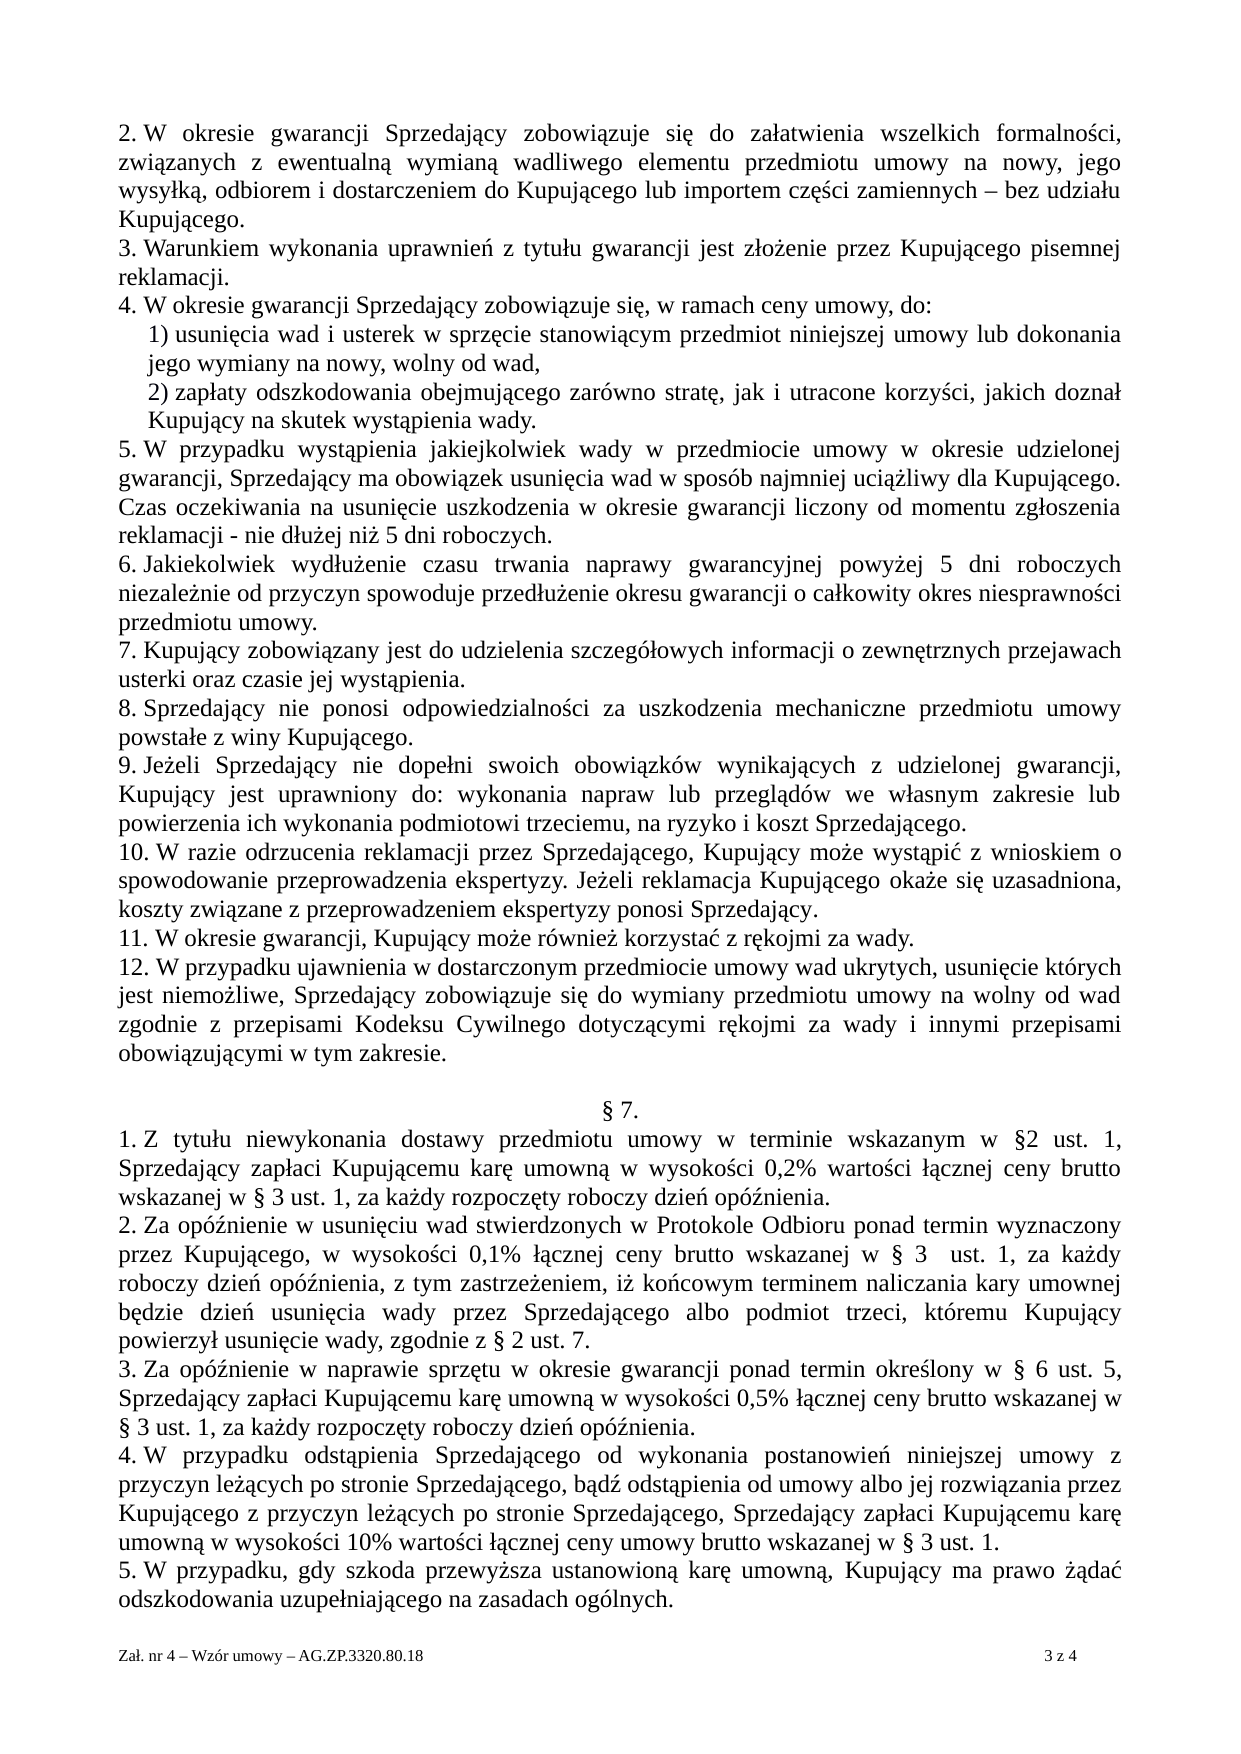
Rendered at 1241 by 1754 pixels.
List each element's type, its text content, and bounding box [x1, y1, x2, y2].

list W przypadku, gdy szkoda przewyższa ustanowioną karę umowną, Kupujący ma prawo żądać odszkodowania uzupełniającego na zasadach ogólnych. [118, 1556, 1122, 1613]
list W okresie gwarancji, Kupujący może również korzystać z rękojmi za wady. [118, 923, 1122, 952]
list Sprzedający nie ponosi odpowiedzialności za uszkodzenia mechaniczne przedmiotu umowy powstałe z winy Kupującego. [118, 693, 1122, 751]
list zapłaty odszkodowania obejmującego zarówno stratę, jak i utracone korzyści, jakich doznał Kupujący na skutek wystąpienia wady. [148, 377, 1122, 434]
list W okresie gwarancji Sprzedający zobowiązuje się, w ramach ceny umowy, do: [118, 291, 1122, 319]
list Warunkiem wykonania uprawnień z tytułu gwarancji jest złożenie przez Kupującego pisemnej reklamacji. [118, 233, 1122, 291]
text § 7. [118, 1096, 1122, 1124]
list W przypadku ujawnienia w dostarczonym przedmiocie umowy wad ukrytych, usunięcie których jest niemożliwe, Sprzedający zobowiązuje się do wymiany przedmiotu umowy na wolny od wad zgodnie z przepisami Kodeksu Cywilnego dotyczącymi rękojmi za wady i innymi przepisami obowiązującymi w tym zakresie. [118, 952, 1122, 1067]
list W razie odrzucenia reklamacji przez Sprzedającego, Kupujący może wystąpić z wnioskiem o spowodowanie przeprowadzenia ekspertyzy. Jeżeli reklamacja Kupującego okaże się uzasadniona, koszty związane z przeprowadzeniem ekspertyzy ponosi Sprzedający. [118, 837, 1122, 923]
list W przypadku wystąpienia jakiejkolwiek wady w przedmiocie umowy w okresie udzielonej gwarancji, Sprzedający ma obowiązek usunięcia wad w sposób najmniej uciążliwy dla Kupującego. Czas oczekiwania na usunięcie uszkodzenia w okresie gwarancji liczony od momentu zgłoszenia reklamacji - nie dłużej niż 5 dni roboczych. [118, 434, 1122, 549]
list Za opóźnienie w naprawie sprzętu w okresie gwarancji ponad termin określony w § 6 ust. 5, Sprzedający zapłaci Kupującemu karę umowną w wysokości 0,5% łącznej ceny brutto wskazanej w § 3 ust. 1, za każdy rozpoczęty roboczy dzień opóźnienia. [118, 1354, 1122, 1441]
list Jakiekolwiek wydłużenie czasu trwania naprawy gwarancyjnej powyżej 5 dni roboczych niezależnie od przyczyn spowoduje przedłużenie okresu gwarancji o całkowity okres niesprawności przedmiotu umowy. [118, 549, 1122, 636]
list usunięcia wad i usterek w sprzęcie stanowiącym przedmiot niniejszej umowy lub dokonania jego wymiany na nowy, wolny od wad, [148, 319, 1122, 377]
list Z tytułu niewykonania dostawy przedmiotu umowy w terminie wskazanym w §2 ust. 1, Sprzedający zapłaci Kupującemu karę umowną w wysokości 0,2% wartości łącznej ceny brutto wskazanej w § 3 ust. 1, za każdy rozpoczęty roboczy dzień opóźnienia. [118, 1124, 1122, 1211]
list Za opóźnienie w usunięciu wad stwierdzonych w Protokole Odbioru ponad termin wyznaczony przez Kupującego, w wysokości 0,1% łącznej ceny brutto wskazanej w § 3 ust. 1, za każdy roboczy dzień opóźnienia, z tym zastrzeżeniem, iż końcowym terminem naliczania kary umownej będzie dzień usunięcia wady przez Sprzedającego albo podmiot trzeci, któremu Kupujący powierzył usunięcie wady, zgodnie z § 2 ust. 7. [118, 1211, 1122, 1354]
list Jeżeli Sprzedający nie dopełni swoich obowiązków wynikających z udzielonej gwarancji, Kupujący jest uprawniony do: wykonania napraw lub przeglądów we własnym zakresie lub powierzenia ich wykonania podmiotowi trzeciemu, na ryzyko i koszt Sprzedającego. [118, 751, 1122, 837]
list W okresie gwarancji Sprzedający zobowiązuje się do załatwienia wszelkich formalności, związanych z ewentualną wymianą wadliwego elementu przedmiotu umowy na nowy, jego wysyłką, odbiorem i dostarczeniem do Kupującego lub importem części zamiennych – bez udziału Kupującego. [118, 118, 1122, 233]
list W przypadku odstąpienia Sprzedającego od wykonania postanowień niniejszej umowy z przyczyn leżących po stronie Sprzedającego, bądź odstąpienia od umowy albo jej rozwiązania przez Kupującego z przyczyn leżących po stronie Sprzedającego, Sprzedający zapłaci Kupującemu karę umowną w wysokości 10% wartości łącznej ceny umowy brutto wskazanej w § 3 ust. 1. [118, 1441, 1122, 1556]
list Kupujący zobowiązany jest do udzielenia szczegółowych informacji o zewnętrznych przejawach usterki oraz czasie jej wystąpienia. [118, 636, 1122, 693]
